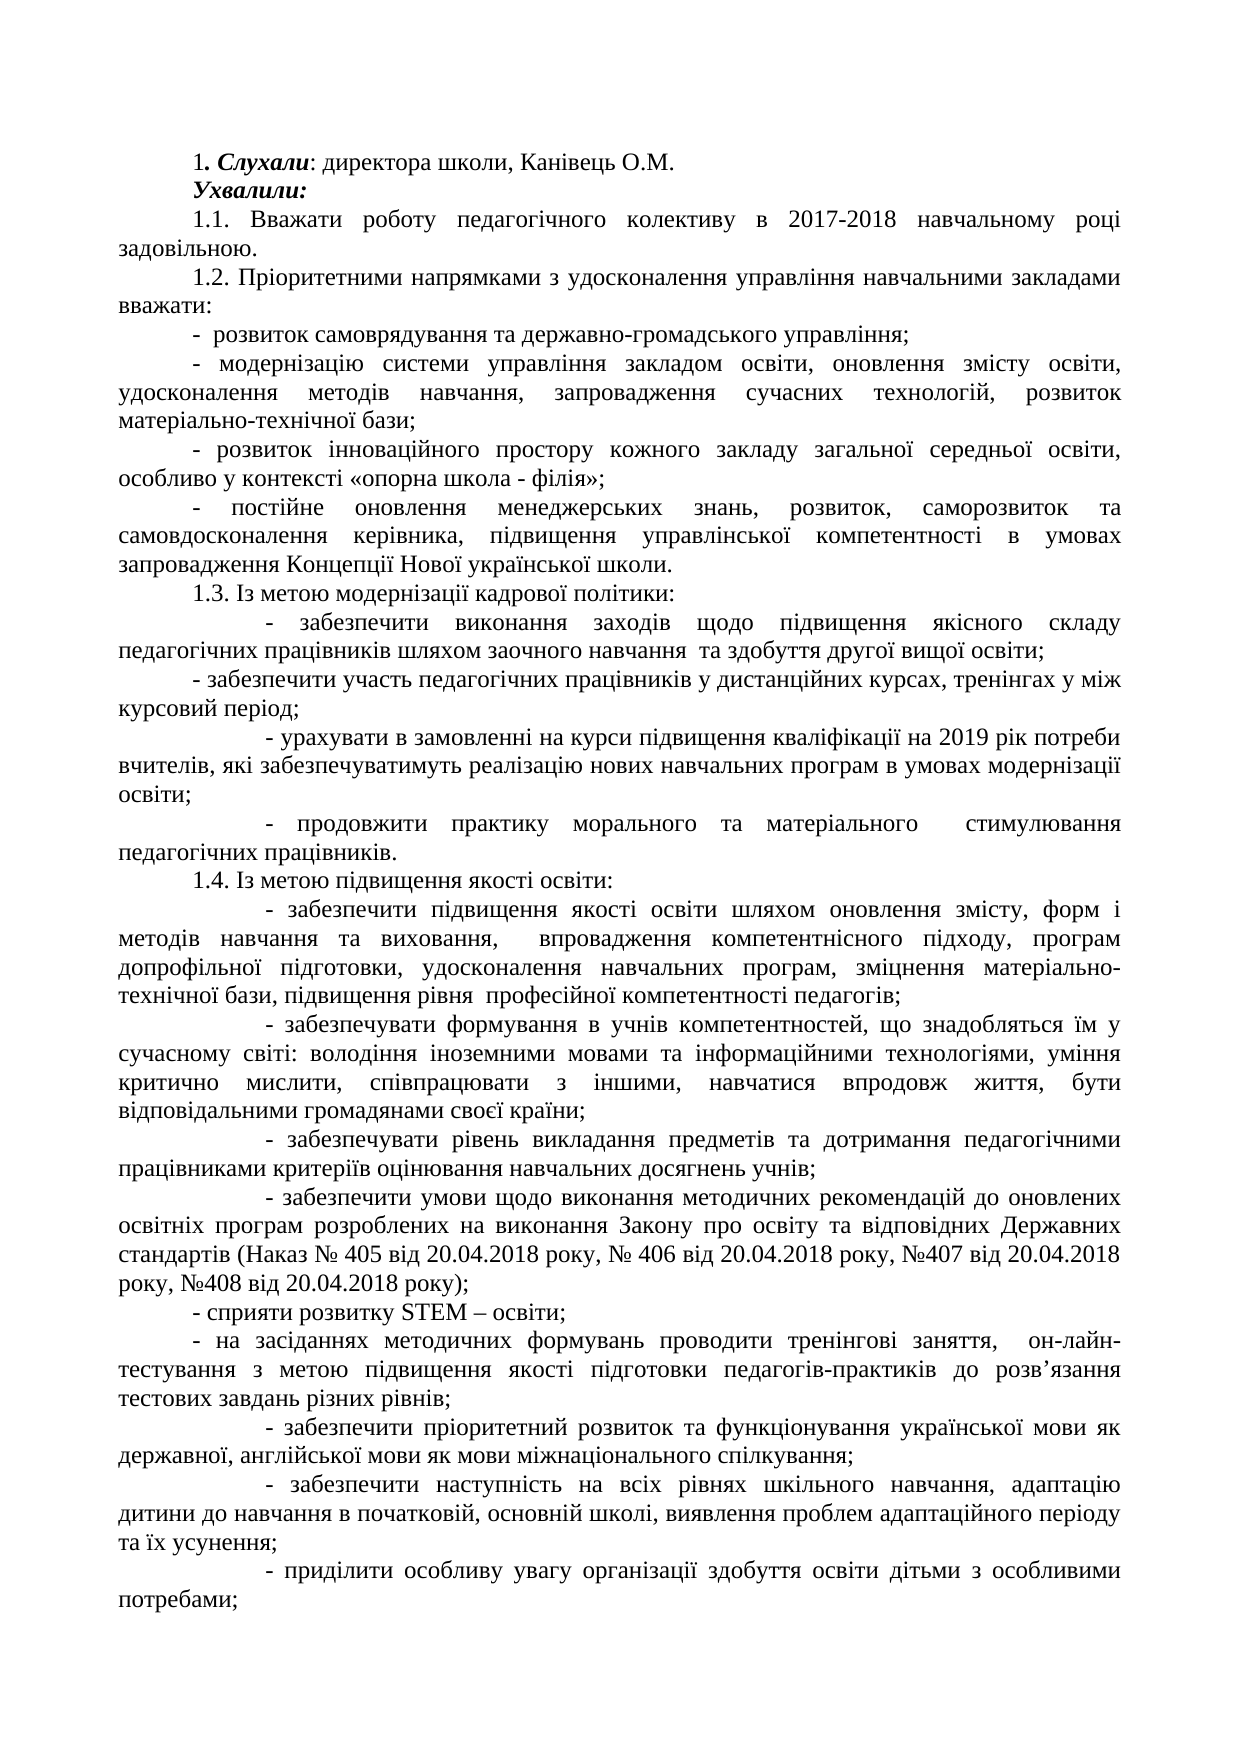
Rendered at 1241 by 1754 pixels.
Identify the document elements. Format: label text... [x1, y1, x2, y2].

text - забезпечувати рівень викладання предметів та дотримання педагогічними працівниками критеріїв оцінювання навчальних досягнень учнів; [118, 1124, 1122, 1182]
text - забезпечити умови щодо виконання методичних рекомендацій до оновлених освітніх програм розроблених на виконання Закону про освіту та відповідних Державних стандартів (Наказ № 405 від 20.04.2018 року, № 406 від 20.04.2018 року, №407 від 20.04.2018 року, №408 від 20.04.2018 року); [118, 1182, 1122, 1297]
text 1. Слухали: директора школи, Канівець О.М. [118, 147, 1122, 176]
text - забезпечувати формування в учнів компетентностей, що знадобляться їм у сучасному світі: володіння іноземними мовами та інформаційними технологіями, уміння критично мислити, співпрацювати з іншими, навчатися впродовж життя, бути відповідальними громадянами своєї країни; [118, 1009, 1122, 1124]
text - на засіданнях методичних формувань проводити тренінгові заняття, он-лайн-тестування з метою підвищення якості підготовки педагогів-практиків до розв’язання тестових завдань різних рівнів; [118, 1326, 1122, 1412]
text - приділити особливу увагу організації здобуття освіти дітьми з особливими потребами; [118, 1556, 1122, 1613]
text 1.1. Вважати роботу педагогічного колективу в 2017-2018 навчальному році задовільною. [118, 204, 1122, 262]
text - урахувати в замовленні на курси підвищення кваліфікації на 2019 рік потреби вчителів, які забезпечуватимуть реалізацію нових навчальних програм в умовах модернізації освіти; [118, 722, 1122, 808]
text - забезпечити виконання заходів щодо підвищення якісного складу педагогічних працівників шляхом заочного навчання та здобуття другої вищої освіти; [118, 607, 1122, 664]
text 1.4. Із метою підвищення якості освіти: [118, 866, 1122, 894]
text 1.3. Із метою модернізації кадрової політики: [118, 578, 1122, 607]
text 1.2. Пріоритетними напрямками з удосконалення управління навчальними закладами вважати: [118, 262, 1122, 319]
text - забезпечити наступність на всіх рівнях шкільного навчання, адаптацію дитини до навчання в початковій, основній школі, виявлення проблем адаптаційного періоду та їх усунення; [118, 1469, 1122, 1556]
text Ухвалили: [118, 176, 1122, 204]
text - забезпечити пріоритетний розвиток та функціонування української мови як державної, англійської мови як мови міжнаціонального спілкування; [118, 1412, 1122, 1469]
text - розвиток самоврядування та державно-громадського управління; [118, 319, 1122, 348]
text - забезпечити участь педагогічних працівників у дистанційних курсах, тренінгах у між курсовий період; [118, 664, 1122, 722]
text - забезпечити підвищення якості освіти шляхом оновлення змісту, форм і методів навчання та виховання, впровадження компетентнісного підходу, програм допрофільної підготовки, удосконалення навчальних програм, зміцнення матеріально-технічної бази, підвищення рівня професійної компетентності педагогів; [118, 894, 1122, 1009]
text - розвиток інноваційного простору кожного закладу загальної середньої освіти, особливо у контексті «опорна школа - філія»; [118, 434, 1122, 492]
text - продовжити практику морального та матеріального стимулювання педагогічних працівників. [118, 808, 1122, 866]
text - модернізацію системи управління закладом освіти, оновлення змісту освіти, удосконалення методів навчання, запровадження сучасних технологій, розвиток матеріально-технічної бази; [118, 348, 1122, 434]
text - постійне оновлення менеджерських знань, розвиток, саморозвиток та самовдосконалення керівника, підвищення управлінської компетентності в умовах запровадження Концепції Нової української школи. [118, 492, 1122, 578]
text - сприяти розвитку STEM – освіти; [118, 1297, 1122, 1326]
